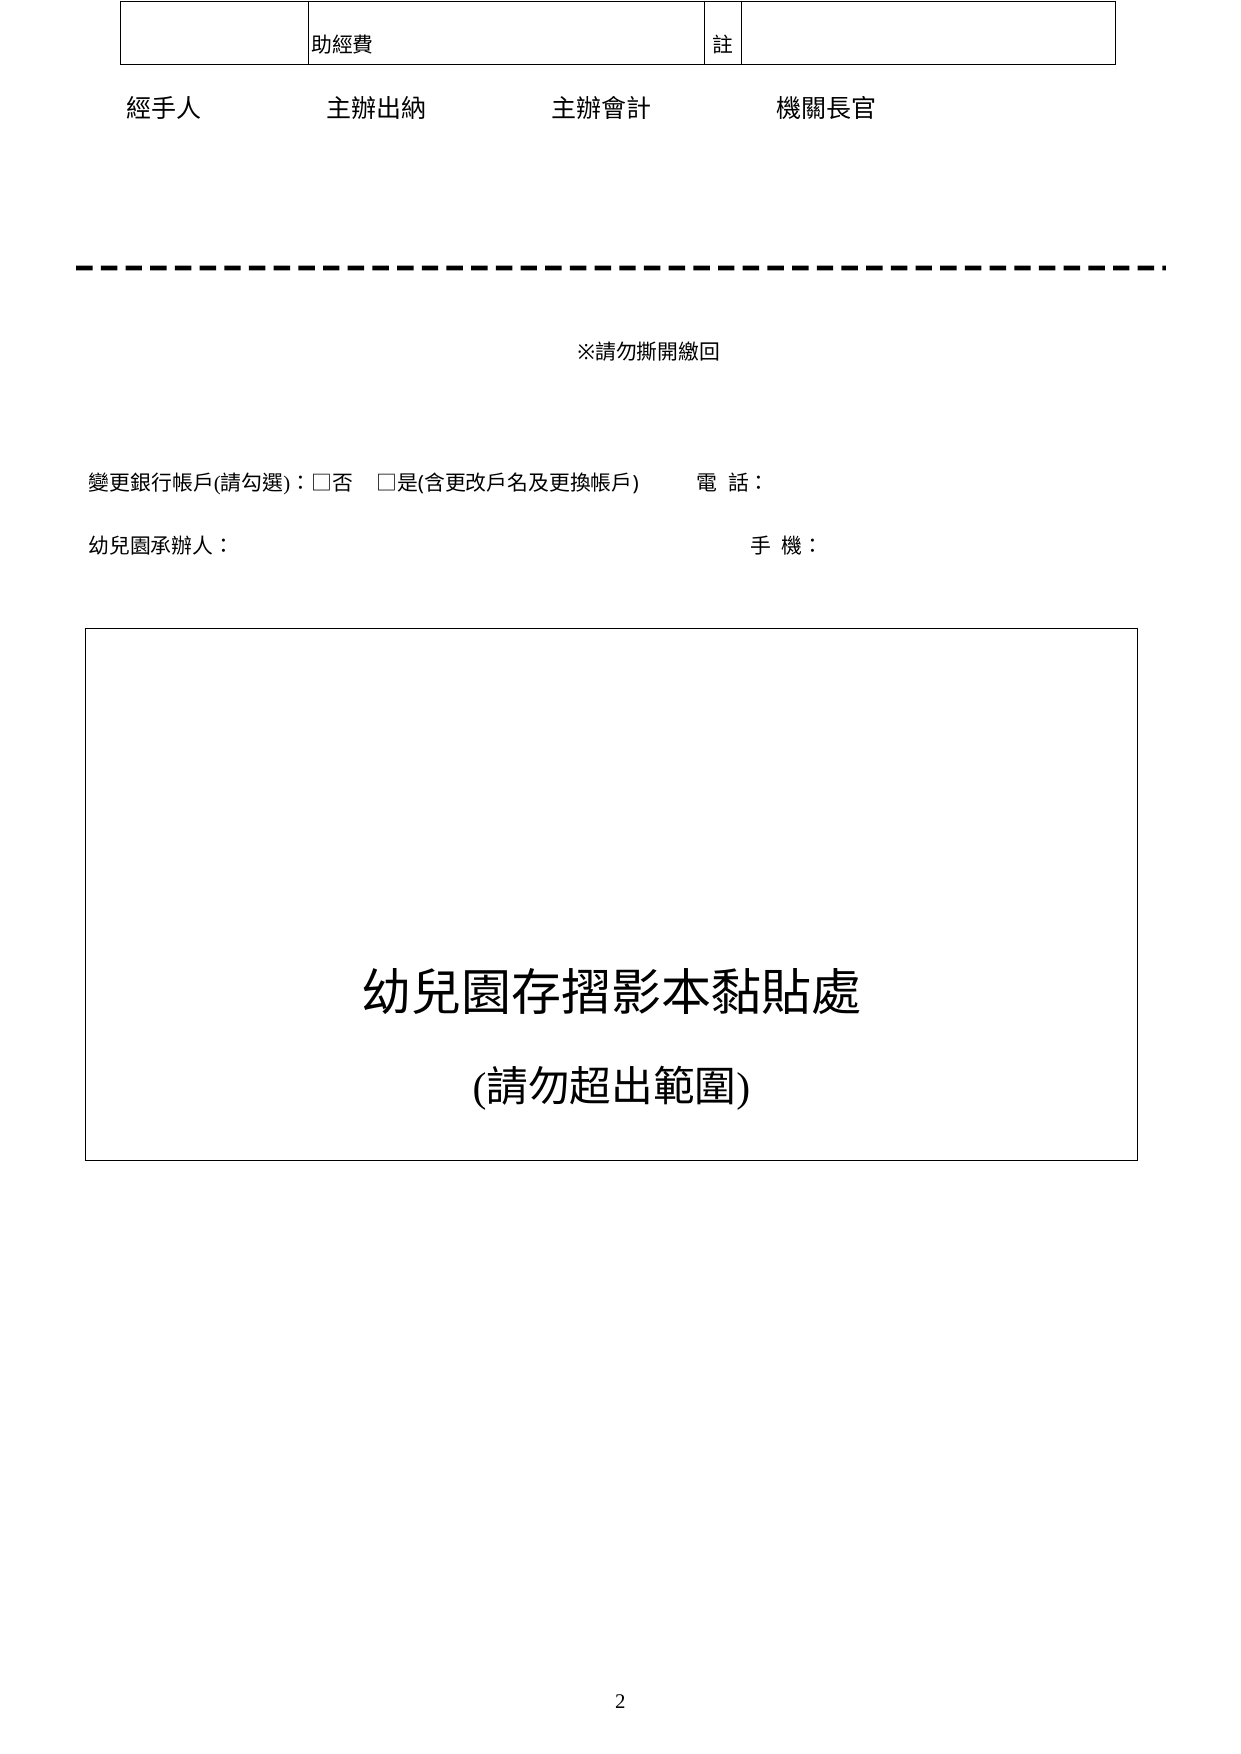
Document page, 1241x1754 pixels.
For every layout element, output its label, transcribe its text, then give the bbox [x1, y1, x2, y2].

table_cell 幼兒園存摺影本黏貼處 (請勿超出範圍) [86, 629, 1137, 1160]
table_cell [1138, 628, 1163, 1160]
table_cell [77, 628, 85, 1160]
text 經手人 主辦出納 主辦會計 機關長官 [89, 65, 1152, 128]
table_header 幼兒園承辦人： [77, 503, 703, 628]
text ※請勿撕開繳回 [577, 335, 772, 366]
table_cell [742, 2, 1115, 64]
table_cell [121, 2, 308, 64]
table_cell 註 [705, 2, 741, 64]
table_cell 助經費 [309, 2, 704, 64]
table_header 手 機： [703, 503, 1163, 628]
text 變更銀行帳戶(請勾選)：□否 □是(含更改戶名及更換帳戶) 電 話： [89, 440, 1152, 503]
